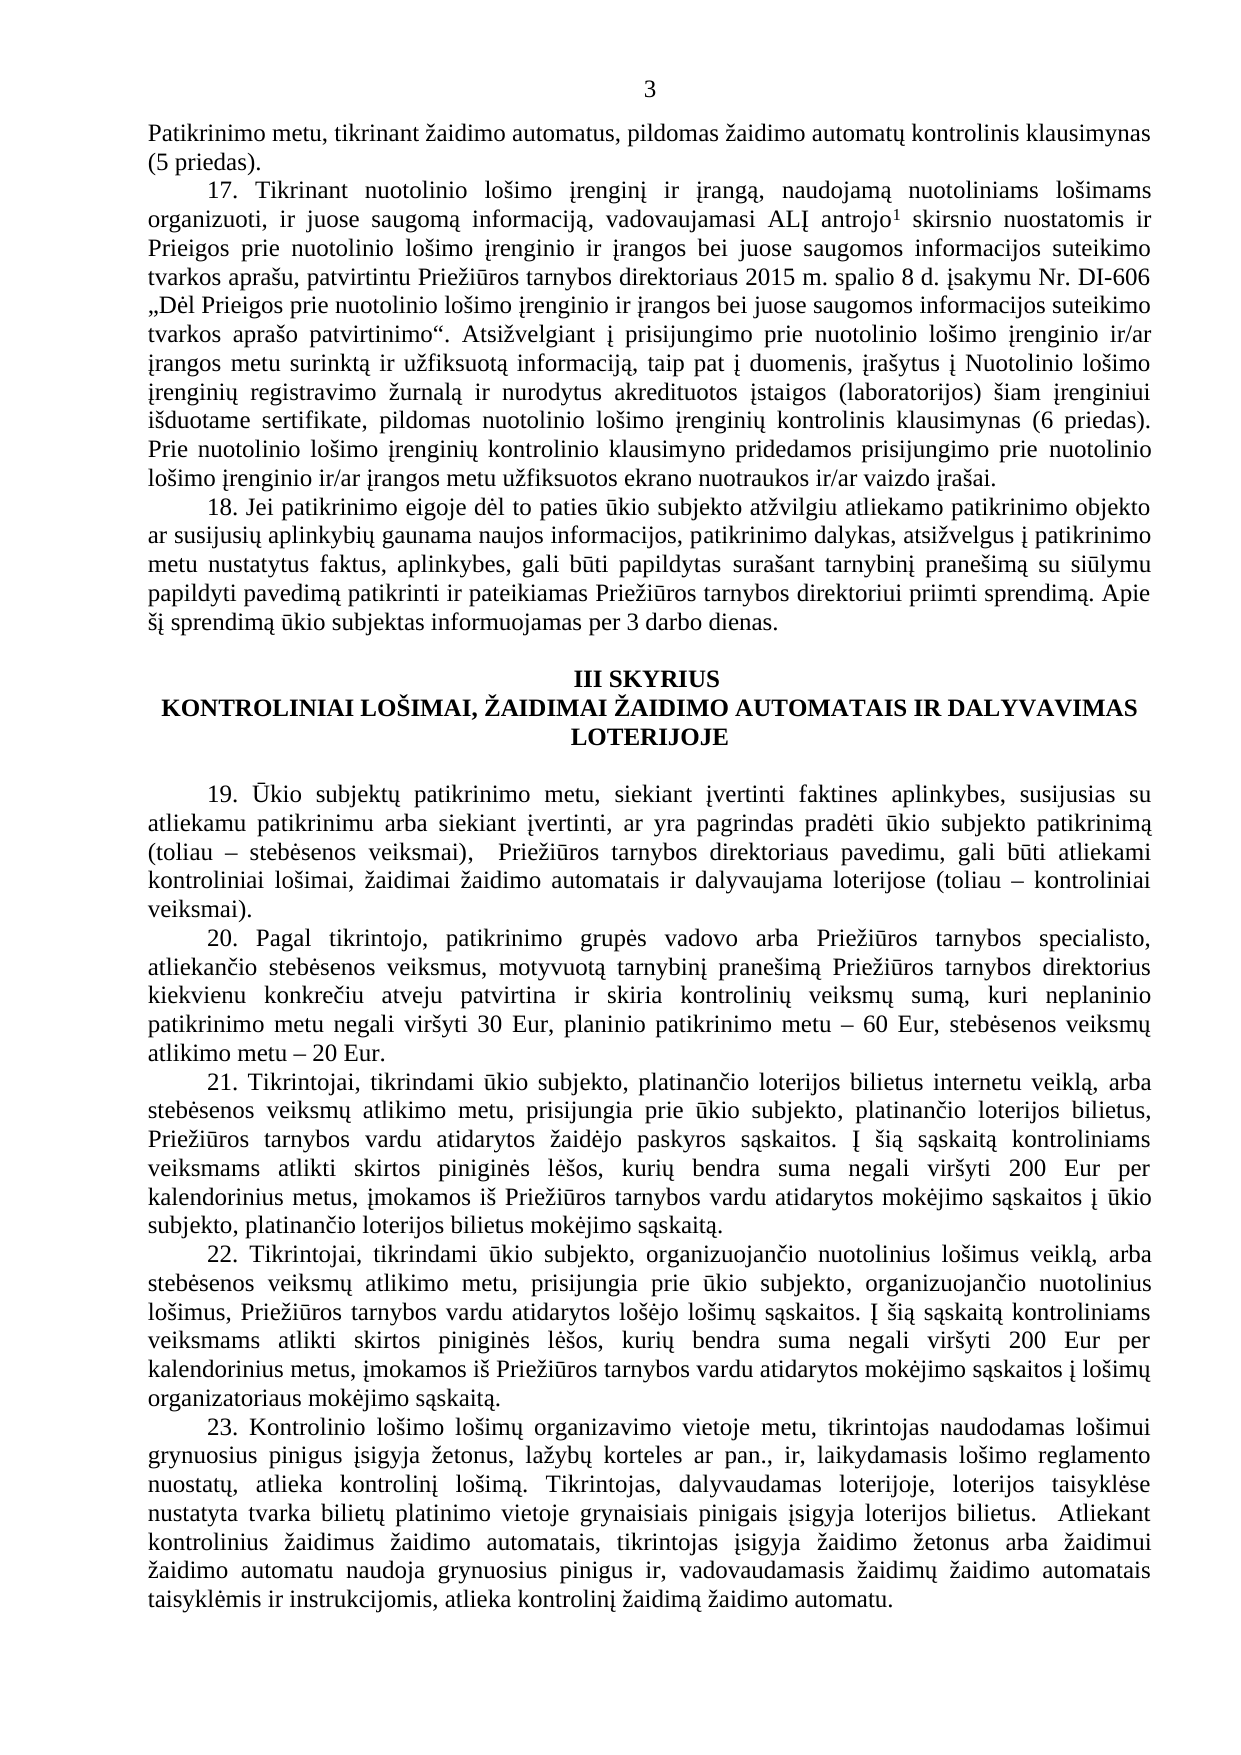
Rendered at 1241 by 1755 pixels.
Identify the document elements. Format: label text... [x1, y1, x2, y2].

text KONTROLINIAI LOŠIMAI, ŽAIDIMAI ŽAIDIMO AUTOMATAIS IR DALYVAVIMAS LOTERIJOJE [148, 693, 1152, 751]
text 20. Pagal tikrintojo, patikrinimo grupės vadovo arba Priežiūros tarnybos specialisto, atliekančio stebėsenos veiksmus, motyvuotą tarnybinį pranešimą Priežiūros tarnybos direktorius kiekvienu konkrečiu atveju patvirtina ir skiria kontrolinių veiksmų sumą, kuri neplaninio patikrinimo metu negali viršyti 30 Eur, planinio patikrinimo metu – 60 Eur, stebėsenos veiksmų atlikimo metu – 20 Eur. [148, 923, 1152, 1067]
text 23. Kontrolinio lošimo lošimų organizavimo vietoje metu, tikrintojas naudodamas lošimui grynuosius pinigus įsigyja žetonus, lažybų korteles ar pan., ir, laikydamasis lošimo reglamento nuostatų, atlieka kontrolinį lošimą. Tikrintojas, dalyvaudamas loterijoje, loterijos taisyklėse nustatyta tvarka bilietų platinimo vietoje grynaisiais pinigais įsigyja loterijos bilietus. Atliekant kontrolinius žaidimus žaidimo automatais, tikrintojas įsigyja žaidimo žetonus arba žaidimui žaidimo automatu naudoja grynuosius pinigus ir, vadovaudamasis žaidimų žaidimo automatais taisyklėmis ir instrukcijomis, atlieka kontrolinį žaidimą žaidimo automatu. [148, 1412, 1152, 1613]
text III SKYRIUS [148, 664, 1152, 693]
text 19. Ūkio subjektų patikrinimo metu, siekiant įvertinti faktines aplinkybes, susijusias su atliekamu patikrinimu arba siekiant įvertinti, ar yra pagrindas pradėti ūkio subjekto patikrinimą (toliau – stebėsenos veiksmai), Priežiūros tarnybos direktoriaus pavedimu, gali būti atliekami kontroliniai lošimai, žaidimai žaidimo automatais ir dalyvaujama loterijose (toliau – kontroliniai veiksmai). [148, 779, 1152, 923]
text 17. Tikrinant nuotolinio lošimo įrenginį ir įrangą, naudojamą nuotoliniams lošimams organizuoti, ir juose saugomą informaciją, vadovaujamasi ALĮ antrojo1 skirsnio nuostatomis ir Prieigos prie nuotolinio lošimo įrenginio ir įrangos bei juose saugomos informacijos suteikimo tvarkos aprašu, patvirtintu Priežiūros tarnybos direktoriaus 2015 m. spalio 8 d. įsakymu Nr. DI-606 „Dėl Prieigos prie nuotolinio lošimo įrenginio ir įrangos bei juose saugomos informacijos suteikimo tvarkos aprašo patvirtinimo“. Atsižvelgiant į prisijungimo prie nuotolinio lošimo įrenginio ir/ar įrangos metu surinktą ir užfiksuotą informaciją, taip pat į duomenis, įrašytus į Nuotolinio lošimo įrenginių registravimo žurnalą ir nurodytus akredituotos įstaigos (laboratorijos) šiam įrenginiui išduotame sertifikate, pildomas nuotolinio lošimo įrenginių kontrolinis klausimynas (6 priedas). Prie nuotolinio lošimo įrenginių kontrolinio klausimyno pridedamos prisijungimo prie nuotolinio lošimo įrenginio ir/ar įrangos metu užfiksuotos ekrano nuotraukos ir/ar vaizdo įrašai. [148, 176, 1152, 492]
text 18. Jei patikrinimo eigoje dėl to paties ūkio subjekto atžvilgiu atliekamo patikrinimo objekto ar susijusių aplinkybių gaunama naujos informacijos, patikrinimo dalykas, atsižvelgus į patikrinimo metu nustatytus faktus, aplinkybes, gali būti papildytas surašant tarnybinį pranešimą su siūlymu papildyti pavedimą patikrinti ir pateikiamas Priežiūros tarnybos direktoriui priimti sprendimą. Apie šį sprendimą ūkio subjektas informuojamas per 3 darbo dienas. [148, 492, 1152, 636]
text Patikrinimo metu, tikrinant žaidimo automatus, pildomas žaidimo automatų kontrolinis klausimynas (5 priedas). [148, 118, 1152, 176]
text 21. Tikrintojai, tikrindami ūkio subjekto, platinančio loterijos bilietus internetu veiklą, arba stebėsenos veiksmų atlikimo metu, prisijungia prie ūkio subjekto, platinančio loterijos bilietus, Priežiūros tarnybos vardu atidarytos žaidėjo paskyros sąskaitos. Į šią sąskaitą kontroliniams veiksmams atlikti skirtos piniginės lėšos, kurių bendra suma negali viršyti 200 Eur per kalendorinius metus, įmokamos iš Priežiūros tarnybos vardu atidarytos mokėjimo sąskaitos į ūkio subjekto, platinančio loterijos bilietus mokėjimo sąskaitą. [148, 1067, 1152, 1239]
text 22. Tikrintojai, tikrindami ūkio subjekto, organizuojančio nuotolinius lošimus veiklą, arba stebėsenos veiksmų atlikimo metu, prisijungia prie ūkio subjekto, organizuojančio nuotolinius lošimus, Priežiūros tarnybos vardu atidarytos lošėjo lošimų sąskaitos. Į šią sąskaitą kontroliniams veiksmams atlikti skirtos piniginės lėšos, kurių bendra suma negali viršyti 200 Eur per kalendorinius metus, įmokamos iš Priežiūros tarnybos vardu atidarytos mokėjimo sąskaitos į lošimų organizatoriaus mokėjimo sąskaitą. [148, 1239, 1152, 1412]
